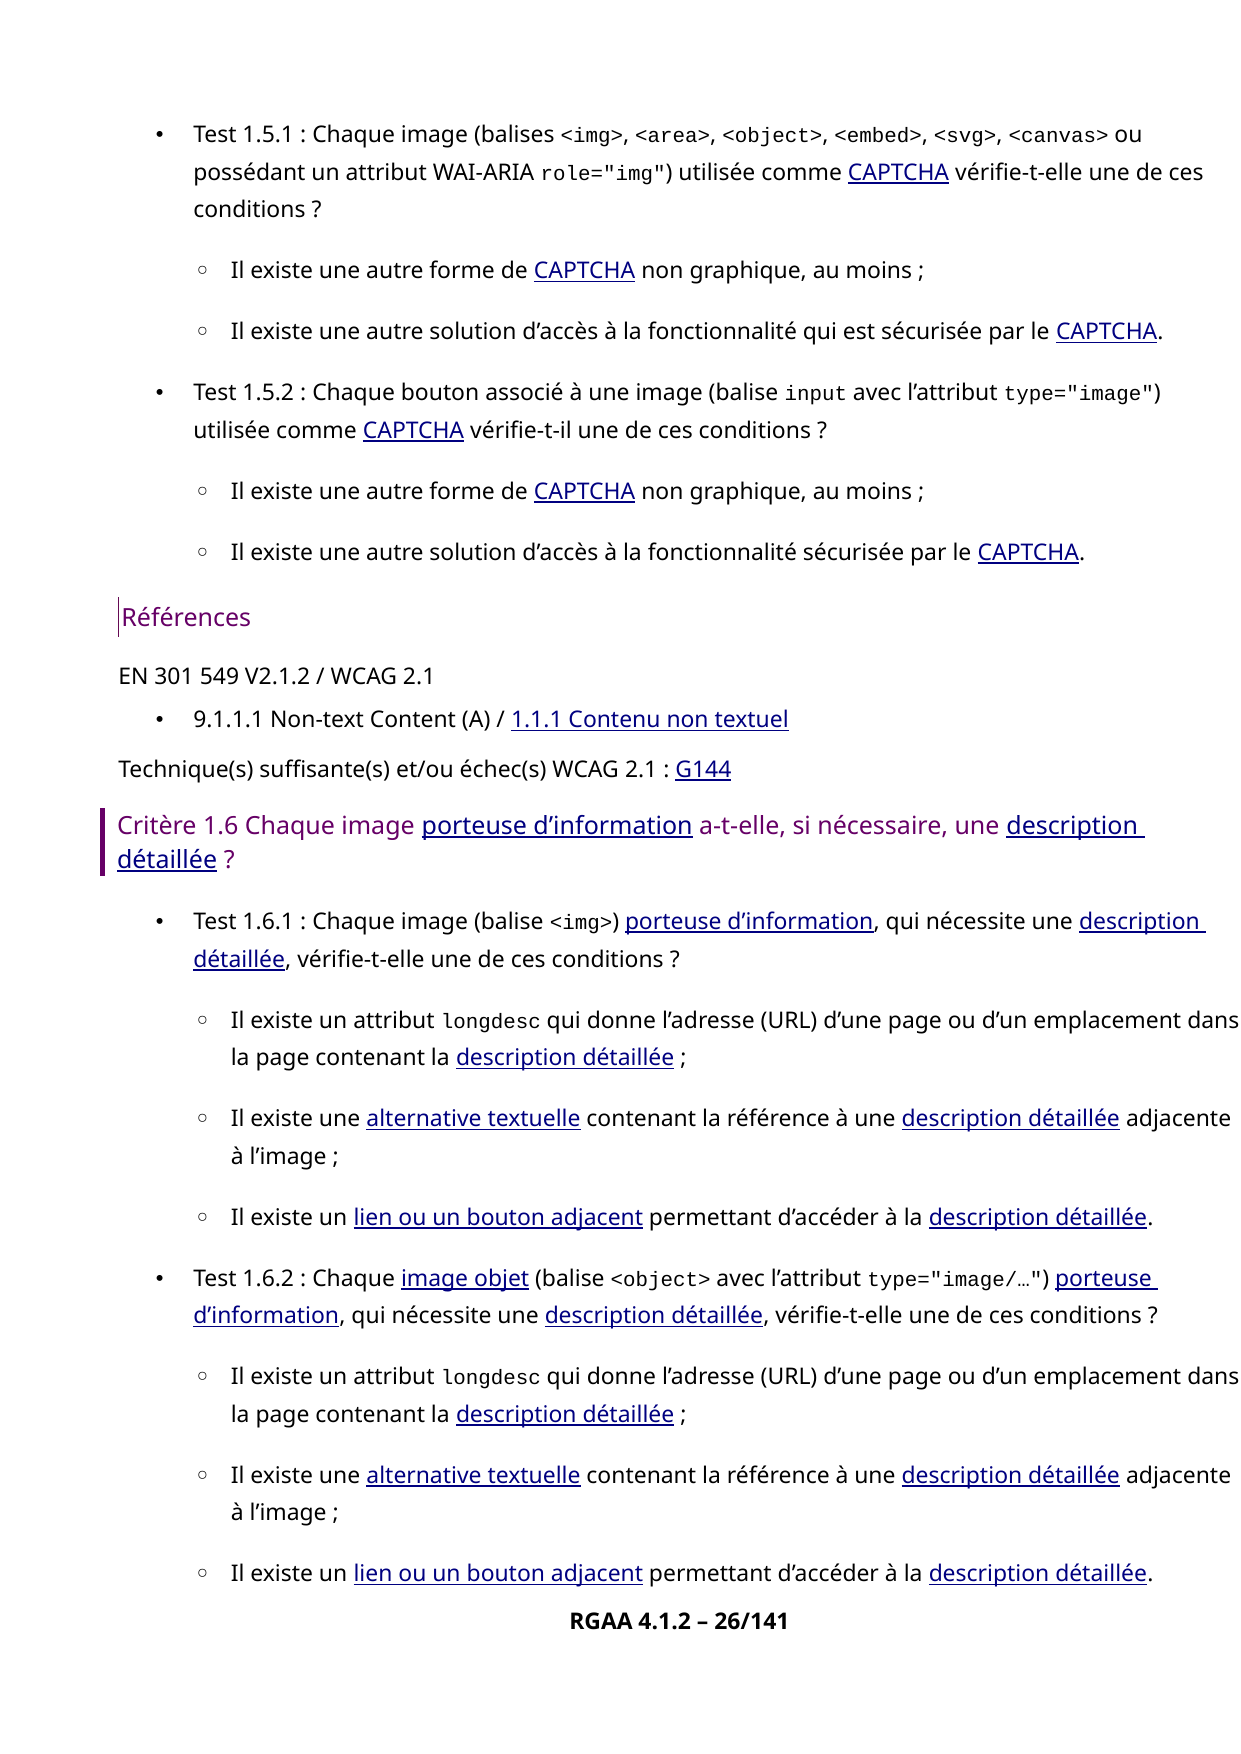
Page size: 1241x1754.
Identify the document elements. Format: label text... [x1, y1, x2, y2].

list Il existe un attribut longdesc qui donne l’adresse (URL) d’une page ou d’un emplacement dans la page contenant la description détaillée ; [193, 1003, 1240, 1072]
text EN 301 549 V2.1.2 / WCAG 2.1 [118, 660, 1240, 692]
list Il existe une autre forme de CAPTCHA non graphique, au moins ; [193, 475, 1240, 506]
list Test 1.5.2 : Chaque bouton associé à une image (balise input avec l’attribut type="image") utilisée comme CAPTCHA vérifie-t-il une de ces conditions ? [156, 376, 1240, 445]
list Il existe un attribut longdesc qui donne l’adresse (URL) d’une page ou d’un emplacement dans la page contenant la description détaillée ; [193, 1360, 1240, 1429]
list Il existe une alternative textuelle contenant la référence à une description détaillée adjacente à l’image ; [193, 1102, 1240, 1171]
list Test 1.5.1 : Chaque image (balises <img>, <area>, <object>, <embed>, <svg>, <canvas> ou possédant un attribut WAI-ARIA role="img") utilisée comme CAPTCHA vérifie-t-elle une de ces conditions ? [156, 118, 1240, 224]
list Test 1.6.2 : Chaque image objet (balise <object> avec l’attribut type="image/…") porteuse d’information, qui nécessite une description détaillée, vérifie-t-elle une de ces conditions ? [156, 1262, 1240, 1330]
list Il existe une autre forme de CAPTCHA non graphique, au moins ; [193, 254, 1240, 285]
subtitle Références [119, 597, 1240, 637]
list Il existe un lien ou un bouton adjacent permettant d’accéder à la description détaillée. [193, 1557, 1240, 1588]
list 9.1.1.1 Non-text Content (A) / 1.1.1 Contenu non textuel [156, 703, 1240, 734]
subtitle Critère 1.6 Chaque image porteuse d’information a-t-elle, si nécessaire, une description détaillée ? [100, 807, 1240, 876]
list Il existe une autre solution d’accès à la fonctionnalité sécurisée par le CAPTCHA. [193, 536, 1240, 567]
list Il existe une alternative textuelle contenant la référence à une description détaillée adjacente à l’image ; [193, 1459, 1240, 1527]
list Il existe une autre solution d’accès à la fonctionnalité qui est sécurisée par le CAPTCHA. [193, 315, 1240, 346]
text Technique(s) suffisante(s) et/ou échec(s) WCAG 2.1 : G144 [118, 753, 1240, 784]
list Test 1.6.1 : Chaque image (balise <img>) porteuse d’information, qui nécessite une description détaillée, vérifie-t-elle une de ces conditions ? [156, 905, 1240, 974]
list Il existe un lien ou un bouton adjacent permettant d’accéder à la description détaillée. [193, 1201, 1240, 1232]
